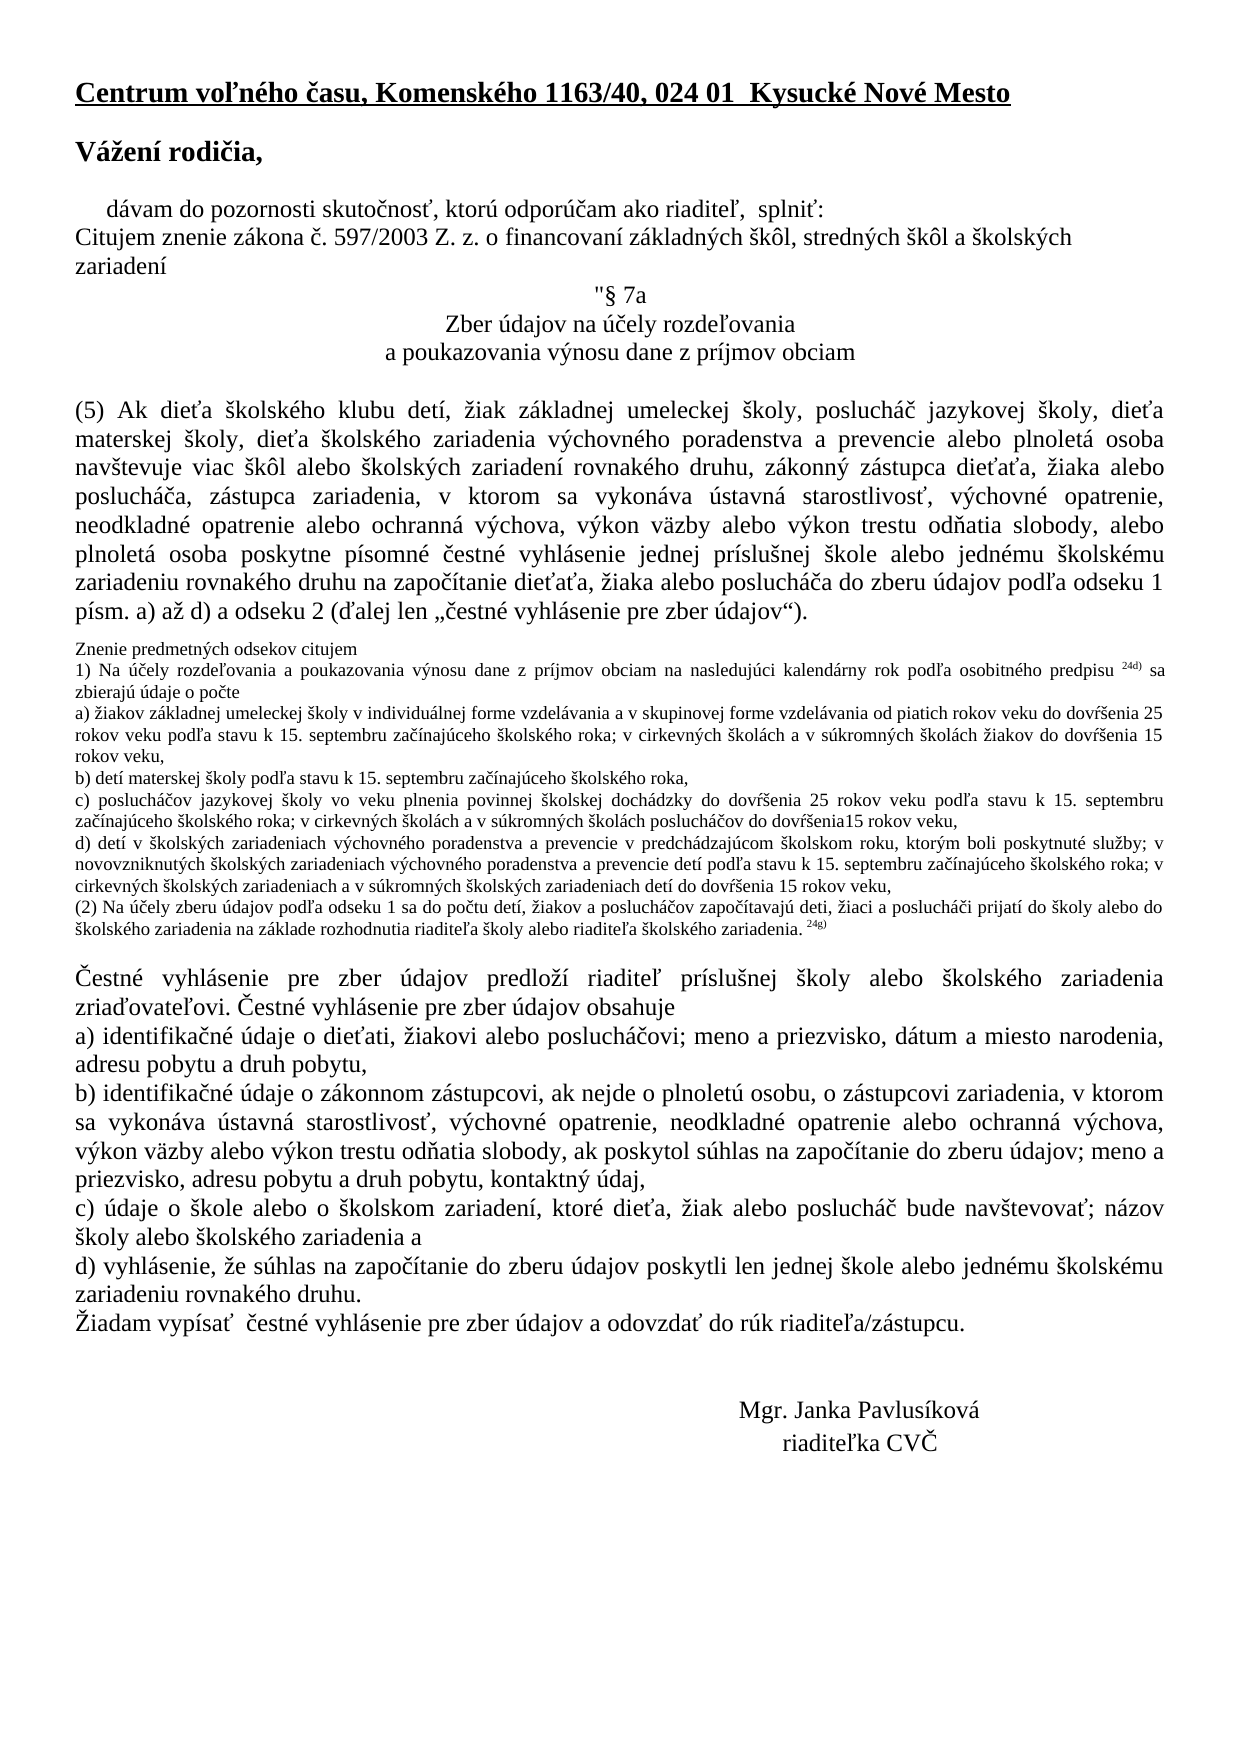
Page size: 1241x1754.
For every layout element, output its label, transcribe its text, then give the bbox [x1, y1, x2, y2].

text Mgr. Janka Pavlusíková [75, 1395, 1165, 1424]
text Čestné vyhlásenie pre zber údajov predloží riaditeľ príslušnej školy alebo školského zariadenia zriaďovateľovi. Čestné vyhlásenie pre zber údajov obsahuje [75, 963, 1165, 1021]
text Žiadam vypísať čestné vyhlásenie pre zber údajov a odovzdať do rúk riaditeľa/zástupcu. [75, 1308, 1165, 1337]
text Vážení rodičia, [75, 134, 1165, 168]
text (5) Ak dieťa školského klubu detí, žiak základnej umeleckej školy, poslucháč jazykovej školy, dieťa materskej školy, dieťa školského zariadenia výchovného poradenstva a prevencie alebo plnoletá osoba navštevuje viac škôl alebo školských zariadení rovnakého druhu, zákonný zástupca dieťaťa, žiaka alebo poslucháča, zástupca zariadenia, v ktorom sa vykonáva ústavná starostlivosť, výchovné opatrenie, neodkladné opatrenie alebo ochranná výchova, výkon väzby alebo výkon trestu odňatia slobody, alebo plnoletá osoba poskytne písomné čestné vyhlásenie jednej príslušnej škole alebo jednému školskému zariadeniu rovnakého druhu na započítanie dieťaťa, žiaka alebo poslucháča do zberu údajov podľa odseku 1 písm. a) až d) a odseku 2 (ďalej len „čestné vyhlásenie pre zber údajov“). [75, 395, 1165, 625]
text a) žiakov základnej umeleckej školy v individuálnej forme vzdelávania a v skupinovej forme vzdelávania od piatich rokov veku do dovŕšenia 25 rokov veku podľa stavu k 15. septembru začínajúceho školského roka; v cirkevných školách a v súkromných školách žiakov do dovŕšenia 15 rokov veku, [75, 702, 1165, 767]
text Znenie predmetných odsekov citujem [75, 637, 1165, 659]
text d) vyhlásenie, že súhlas na započítanie do zberu údajov poskytli len jednej škole alebo jednému školskému zariadeniu rovnakého druhu. [75, 1251, 1165, 1308]
text b) identifikačné údaje o zákonnom zástupcovi, ak nejde o plnoletú osobu, o zástupcovi zariadenia, v ktorom sa vykonáva ústavná starostlivosť, výchovné opatrenie, neodkladné opatrenie alebo ochranná výchova, výkon väzby alebo výkon trestu odňatia slobody, ak poskytol súhlas na započítanie do zberu údajov; meno a priezvisko, adresu pobytu a druh pobytu, kontaktný údaj, [75, 1078, 1165, 1193]
text a) identifikačné údaje o dieťati, žiakovi alebo poslucháčovi; meno a priezvisko, dátum a miesto narodenia, adresu pobytu a druh pobytu, [75, 1021, 1165, 1078]
text b) detí materskej školy podľa stavu k 15. septembru začínajúceho školského roka, [75, 767, 1165, 788]
text Centrum voľného času, Komenského 1163/40, 024 01 Kysucké Nové Mesto [75, 75, 1165, 108]
text Citujem znenie zákona č. 597/2003 Z. z. o financovaní základných škôl, stredných škôl a školských zariadení [75, 222, 1165, 280]
text 1) Na účely rozdeľovania a poukazovania výnosu dane z príjmov obciam na nasledujúci kalendárny rok podľa osobitného predpisu 24d) sa zbierajú údaje o počte [75, 659, 1165, 702]
text d) detí v školských zariadeniach výchovného poradenstva a prevencie v predchádzajúcom školskom roku, ktorým boli poskytnuté služby; v novovzniknutých školských zariadeniach výchovného poradenstva a prevencie detí podľa stavu k 15. septembru začínajúceho školského roka; v cirkevných školských zariadeniach a v súkromných školských zariadeniach detí do dovŕšenia 15 rokov veku, [75, 832, 1165, 896]
text (2) Na účely zberu údajov podľa odseku 1 sa do počtu detí, žiakov a poslucháčov započítavajú deti, žiaci a poslucháči prijatí do školy alebo do školského zariadenia na základe rozhodnutia riaditeľa školy alebo riaditeľa školského zariadenia. 24g) [75, 896, 1165, 939]
text dávam do pozornosti skutočnosť, ktorú odporúčam ako riaditeľ, splniť: [75, 194, 1165, 222]
text c) údaje o škole alebo o školskom zariadení, ktoré dieťa, žiak alebo poslucháč bude navštevovať; názov školy alebo školského zariadenia a [75, 1193, 1165, 1251]
text "§ 7a Zber údajov na účely rozdeľovania a poukazovania výnosu dane z príjmov obciam [75, 280, 1165, 366]
text riaditeľka CVČ [75, 1428, 1165, 1457]
text c) poslucháčov jazykovej školy vo veku plnenia povinnej školskej dochádzky do dovŕšenia 25 rokov veku podľa stavu k 15. septembru začínajúceho školského roka; v cirkevných školách a v súkromných školách poslucháčov do dovŕšenia15 rokov veku, [75, 788, 1165, 832]
